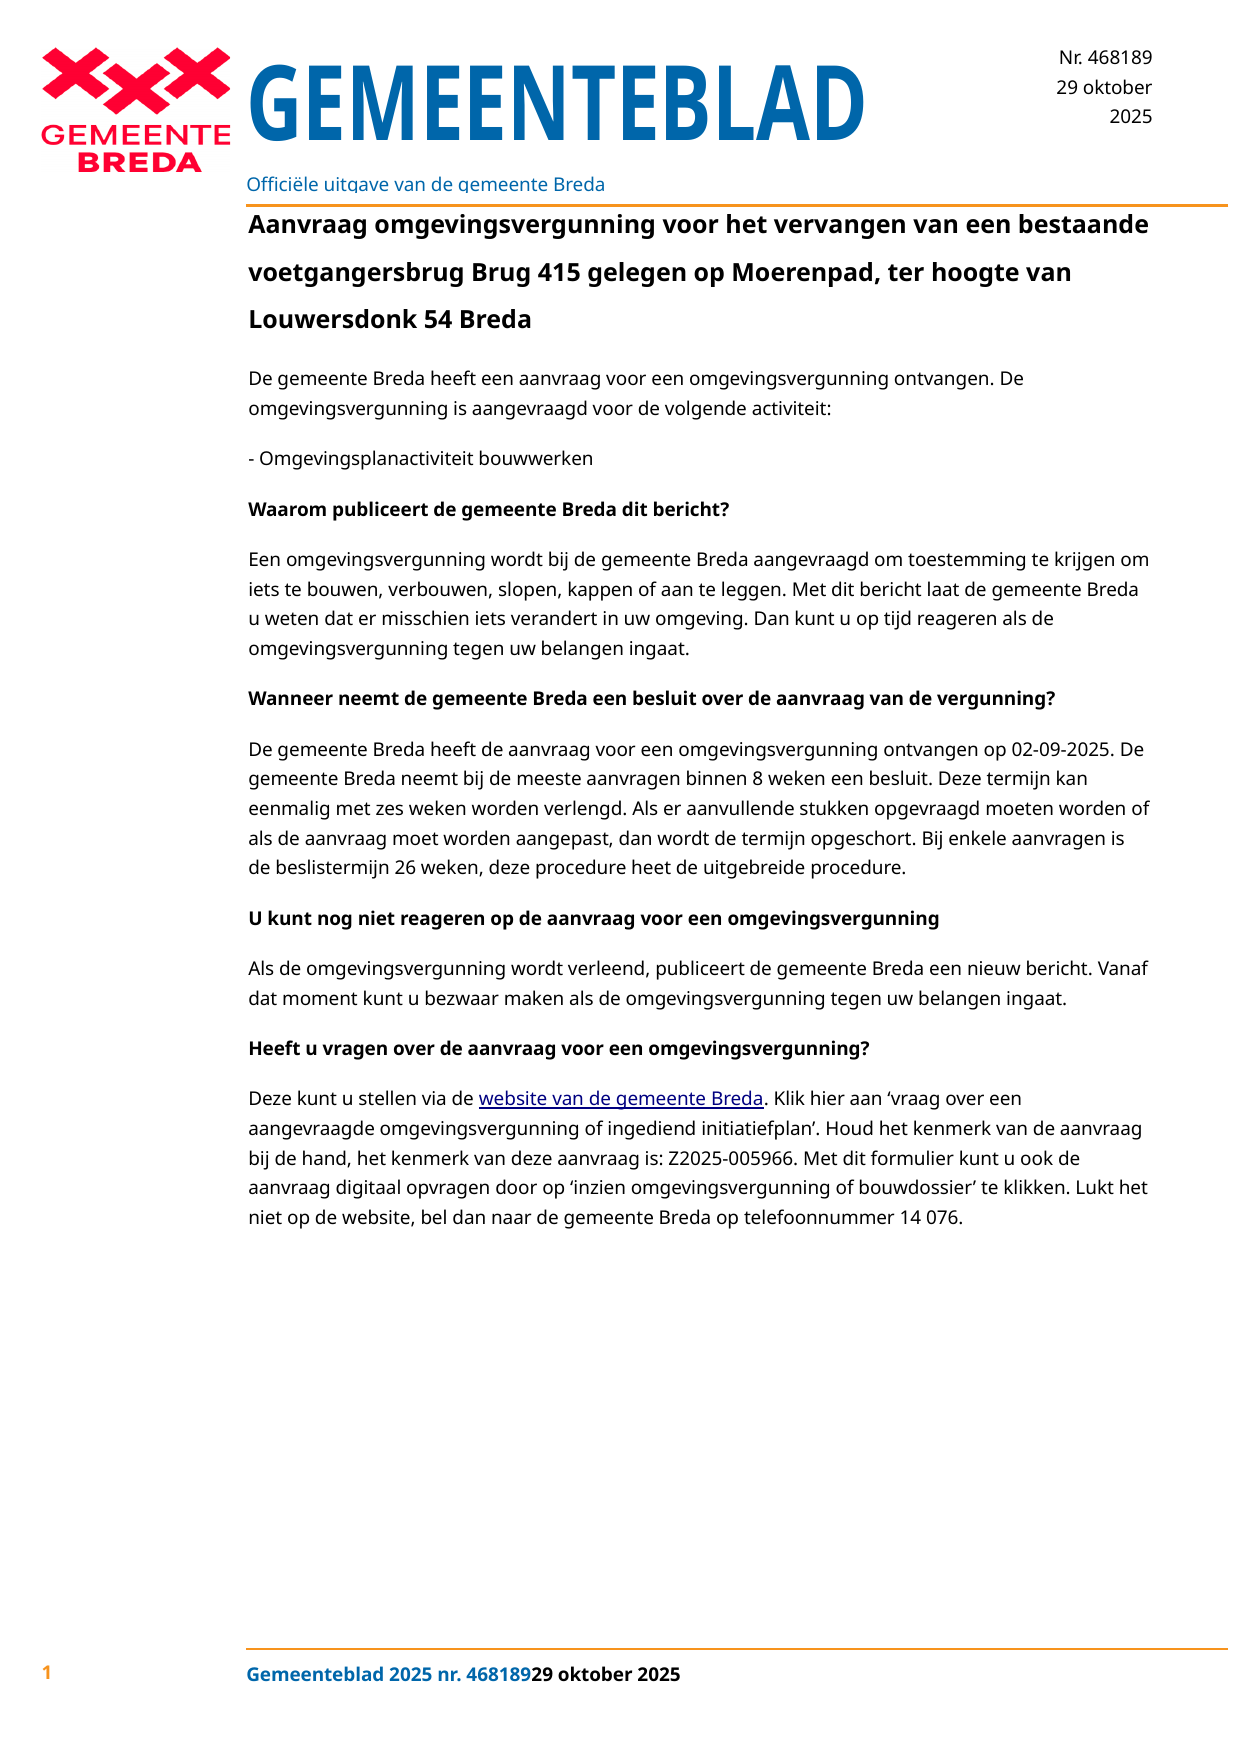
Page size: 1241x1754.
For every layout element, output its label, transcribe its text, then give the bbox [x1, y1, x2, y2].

picture [41, 47, 231, 172]
text Deze kunt u stellen via de website van de gemeente Breda. Klik hier aan ‘vraag over een aangevraagde omgevingsvergunning of ingediend initiatiefplan’. Houd het kenmerk van de aanvraag bij de hand, het kenmerk van deze aanvraag is: Z2025-005966. Met dit formulier kunt u ook de aanvraag digitaal opvragen door op ‘inzien omgevingsvergunning of bouwdossier’ te klikken. Lukt het niet op de website, bel dan naar de gemeente Breda op telefoonnummer 14 076. [248, 1086, 1152, 1229]
text Waarom publiceert de gemeente Breda dit bericht? [248, 496, 1152, 522]
text De gemeente Breda heeft een aanvraag voor een omgevingsvergunning ontvangen. De omgevingsvergunning is aangevraagd voor de volgende activiteit: [248, 366, 1152, 421]
text De gemeente Breda heeft de aanvraag voor een omgevingsvergunning ontvangen op 02-09-2025. De gemeente Breda neemt bij de meeste aanvragen binnen 8 weken een besluit. Deze termijn kan eenmalig met zes weken worden verlengd. Als er aanvullende stukken opgevraagd moeten worden of als de aanvraag moet worden aangepast, dan wordt de termijn opgeschort. Bij enkele aanvragen is de beslistermijn 26 weken, deze procedure heet de uitgebreide procedure. [248, 736, 1152, 880]
text U kunt nog niet reageren op de aanvraag voor een omgevingsvergunning [248, 905, 1152, 930]
text Als de omgevingsvergunning wordt verleend, publiceert de gemeente Breda een nieuw bericht. Vanaf dat moment kunt u bezwaar maken als de omgevingsvergunning tegen uw belangen ingaat. [248, 955, 1152, 1010]
text Heeft u vragen over de aanvraag voor een omgevingsvergunning? [248, 1035, 1152, 1061]
text Een omgevingsvergunning wordt bij de gemeente Breda aangevraagd om toestemming te krijgen om iets te bouwen, verbouwen, slopen, kappen of aan te leggen. Met dit bericht laat de gemeente Breda u weten dat er misschien iets verandert in uw omgeving. Dan kunt u op tijd reageren als de omgevingsvergunning tegen uw belangen ingaat. [248, 546, 1152, 661]
text Aanvraag omgevingsvergunning voor het vervangen van een bestaande voetgangersbrug Brug 415 gelegen op Moerenpad, ter hoogte van Louwersdonk 54 Breda [248, 207, 1152, 336]
text - Omgevingsplanactiviteit bouwwerken [248, 446, 1152, 471]
text Wanneer neemt de gemeente Breda een besluit over de aanvraag van de vergunning? [248, 686, 1152, 711]
